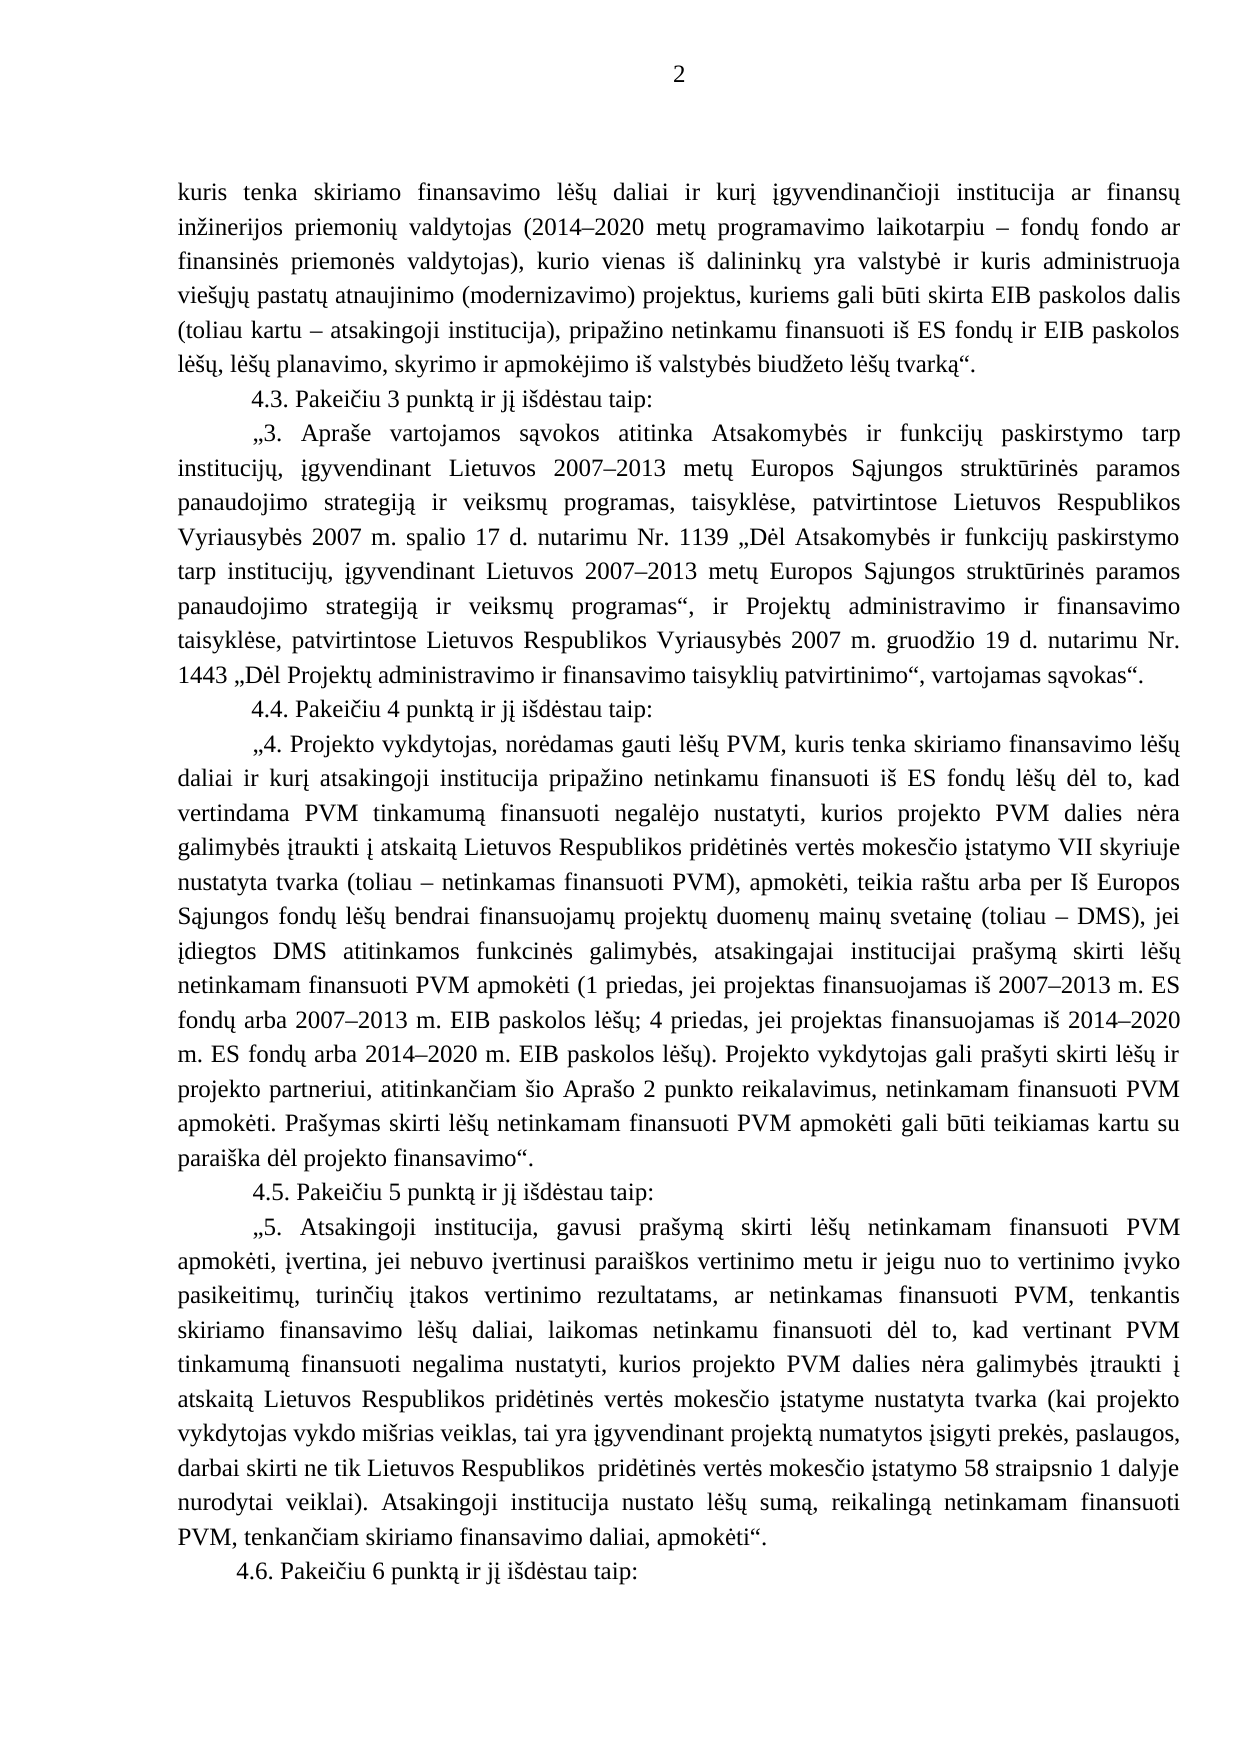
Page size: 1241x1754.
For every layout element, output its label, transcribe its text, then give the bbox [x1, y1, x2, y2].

text 4.3. Pakeičiu 3 punktą ir jį išdėstau taip: [251, 384, 1181, 413]
text „5. Atsakingoji institucija, gavusi prašymą skirti lėšų netinkamam finansuoti PVM apmokėti, įvertina, jei nebuvo įvertinusi paraiškos vertinimo metu ir jeigu nuo to vertinimo įvyko pasikeitimų, turinčių įtakos vertinimo rezultatams, ar netinkamas finansuoti PVM, tenkantis skiriamo finansavimo lėšų daliai, laikomas netinkamu finansuoti dėl to, kad vertinant PVM tinkamumą finansuoti negalima nustatyti, kurios projekto PVM dalies nėra galimybės įtraukti į atskaitą Lietuvos Respublikos pridėtinės vertės mokesčio įstatyme nustatyta tvarka (kai projekto vykdytojas vykdo mišrias veiklas, tai yra įgyvendinant projektą numatytos įsigyti prekės, paslaugos, darbai skirti ne tik Lietuvos Respublikos pridėtinės vertės mokesčio įstatymo 58 straipsnio 1 dalyje nurodytai veiklai). Atsakingoji institucija nustato lėšų sumą, reikalingą netinkamam finansuoti PVM, tenkančiam skiriamo finansavimo daliai, apmokėti“. [177, 1212, 1181, 1551]
text kuris tenka skiriamo finansavimo lėšų daliai ir kurį įgyvendinančioji institucija ar finansų inžinerijos priemonių valdytojas (2014–2020 metų programavimo laikotarpiu – fondų fondo ar finansinės priemonės valdytojas), kurio vienas iš dalininkų yra valstybė ir kuris administruoja viešųjų pastatų atnaujinimo (modernizavimo) projektus, kuriems gali būti skirta EIB paskolos dalis (toliau kartu – atsakingoji institucija), pripažino netinkamu finansuoti iš ES fondų ir EIB paskolos lėšų, lėšų planavimo, skyrimo ir apmokėjimo iš valstybės biudžeto lėšų tvarką“. [177, 177, 1181, 378]
text 4.5. Pakeičiu 5 punktą ir jį išdėstau taip: [177, 1177, 1181, 1206]
text „3. Apraše vartojamos sąvokos atitinka Atsakomybės ir funkcijų paskirstymo tarp institucijų, įgyvendinant Lietuvos 2007–2013 metų Europos Sąjungos struktūrinės paramos panaudojimo strategiją ir veiksmų programas, taisyklėse, patvirtintose Lietuvos Respublikos Vyriausybės 2007 m. spalio 17 d. nutarimu Nr. 1139 „Dėl Atsakomybės ir funkcijų paskirstymo tarp institucijų, įgyvendinant Lietuvos 2007–2013 metų Europos Sąjungos struktūrinės paramos panaudojimo strategiją ir veiksmų programas“, ir Projektų administravimo ir finansavimo taisyklėse, patvirtintose Lietuvos Respublikos Vyriausybės 2007 m. gruodžio 19 d. nutarimu Nr. 1443 „Dėl Projektų administravimo ir finansavimo taisyklių patvirtinimo“, vartojamas sąvokas“. [177, 418, 1181, 689]
text 4.4. Pakeičiu 4 punktą ir jį išdėstau taip: [251, 694, 1181, 723]
text „4. Projekto vykdytojas, norėdamas gauti lėšų PVM, kuris tenka skiriamo finansavimo lėšų daliai ir kurį atsakingoji institucija pripažino netinkamu finansuoti iš ES fondų lėšų dėl to, kad vertindama PVM tinkamumą finansuoti negalėjo nustatyti, kurios projekto PVM dalies nėra galimybės įtraukti į atskaitą Lietuvos Respublikos pridėtinės vertės mokesčio įstatymo VII skyriuje nustatyta tvarka (toliau – netinkamas finansuoti PVM), apmokėti, teikia raštu arba per Iš Europos Sąjungos fondų lėšų bendrai finansuojamų projektų duomenų mainų svetainę (toliau – DMS), jei įdiegtos DMS atitinkamos funkcinės galimybės, atsakingajai institucijai prašymą skirti lėšų netinkamam finansuoti PVM apmokėti (1 priedas, jei projektas finansuojamas iš 2007–2013 m. ES fondų arba 2007–2013 m. EIB paskolos lėšų; 4 priedas, jei projektas finansuojamas iš 2014–2020 m. ES fondų arba 2014–2020 m. EIB paskolos lėšų). Projekto vykdytojas gali prašyti skirti lėšų ir projekto partneriui, atitinkančiam šio Aprašo 2 punkto reikalavimus, netinkamam finansuoti PVM apmokėti. Prašymas skirti lėšų netinkamam finansuoti PVM apmokėti gali būti teikiamas kartu su paraiška dėl projekto finansavimo“. [177, 729, 1181, 1171]
text 4.6. Pakeičiu 6 punktą ir jį išdėstau taip: [236, 1556, 1181, 1585]
